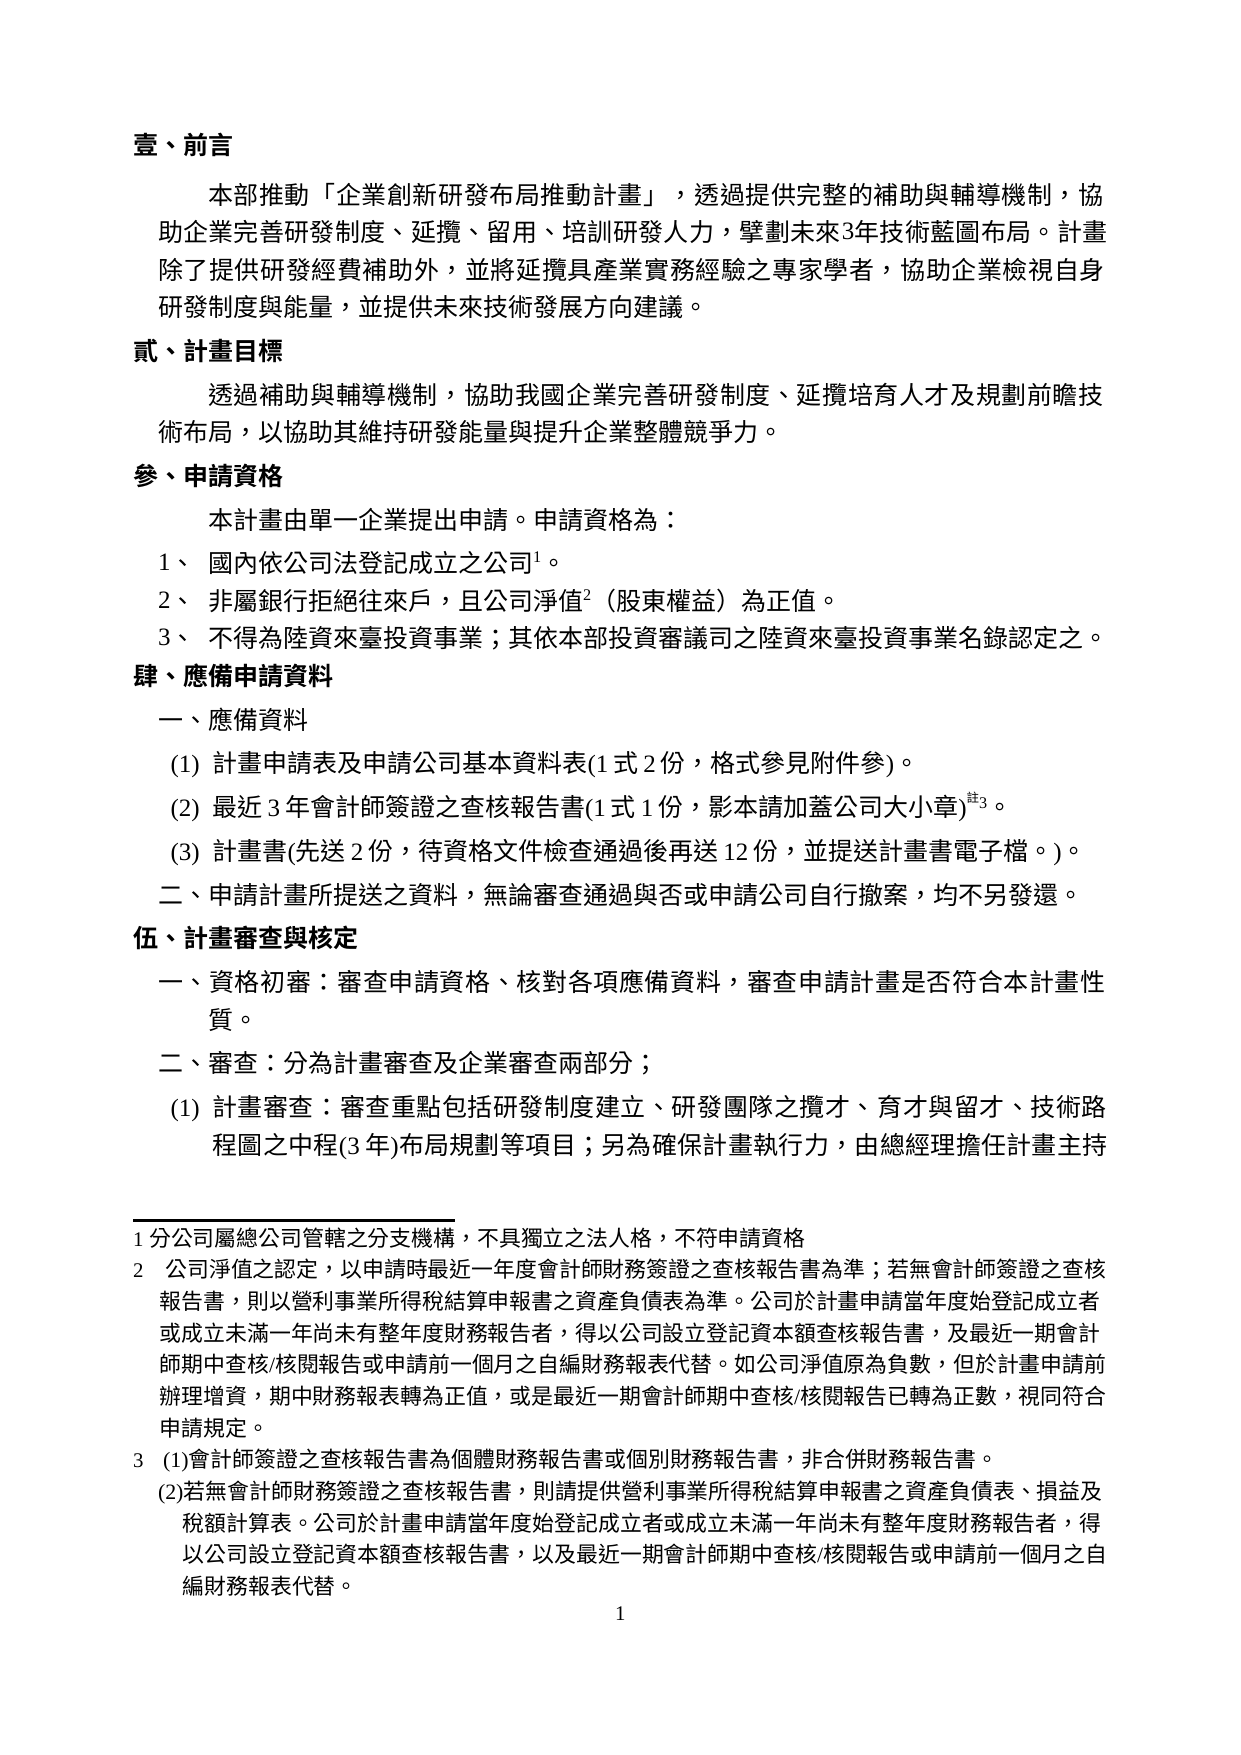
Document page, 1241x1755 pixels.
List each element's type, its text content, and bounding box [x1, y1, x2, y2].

text 二、審查：分為計畫審查及企業審查兩部分； [158, 1043, 1107, 1080]
text 二、申請計畫所提送之資料，無論審查通過與否或申請公司自行撤案，均不另發還。 [158, 874, 1107, 912]
text 一、資格初審：審查申請資格、核對各項應備資料，審查申請計畫是否符合本計畫性質。 [158, 962, 1107, 1037]
subtitle 參、申請資格 [133, 455, 1107, 493]
list 不得為陸資來臺投資事業；其依本部投資審議司之陸資來臺投資事業名錄認定之。 [158, 618, 1107, 655]
list 計畫申請表及申請公司基本資料表(1式2份，格式參見附件參)。 [170, 743, 1107, 780]
text 本部推動「企業創新研發布局推動計畫」，透過提供完整的補助與輔導機制，協助企業完善研發制度、延攬、留用、培訓研發人力，擘劃未來3年技術藍圖布局。計畫除了提供研發經費補助外，並將延攬具產業實務經驗之專家學者，協助企業檢視自身研發制度與能量，並提供未來技術發展方向建議。 [158, 174, 1107, 324]
list (2)若無會計師財務簽證之查核報告書，則請提供營利事業所得稅結算申報書之資產負債表、損益及稅額計算表。公司於計畫申請當年度始登記成立者或成立未滿一年尚未有整年度財務報告者，得以公司設立登記資本額查核報告書，以及最近一期會計師期中查核/核閱報告或申請前一個月之自編財務報表代替。 [158, 1474, 1107, 1601]
list 最近3年會計師簽證之查核報告書(1式1份，影本請加蓋公司大小章)註。 [170, 787, 1107, 824]
subtitle 壹、前言 [133, 124, 1107, 162]
list 國內依公司法登記成立之公司。 [158, 543, 1107, 580]
list 公司淨值之認定，以申請時最近一年度會計師財務簽證之查核報告書為準；若無會計師簽證之查核報告書，則以營利事業所得稅結算申報書之資產負債表為準。公司於計畫申請當年度始登記成立者或成立未滿一年尚未有整年度財務報告者，得以公司設立登記資本額查核報告書，及最近一期會計師期中查核/核閱報告或申請前一個月之自編財務報表代替。如公司淨值原為負數，但於計畫申請前辦理增資，期中財務報表轉為正值，或是最近一期會計師期中查核/核閱報告已轉為正數，視同符合申請規定。 [133, 1252, 1107, 1442]
text 本計畫由單一企業提出申請。申請資格為： [158, 499, 1107, 537]
subtitle 肆、應備申請資料 [133, 655, 1107, 693]
list 計畫審查：審查重點包括研發制度建立、研發團隊之攬才、育才與留才、技術路程圖之中程(3年)布局規劃等項目；另為確保計畫執行力，由總經理擔任計畫主持 [170, 1087, 1107, 1162]
text 一、應備資料 [158, 699, 1107, 737]
list 計畫書(先送2份，待資格文件檢查通過後再送12份，並提送計畫書電子檔。)。 [170, 830, 1107, 868]
subtitle 貳、計畫目標 [133, 330, 1107, 368]
text 透過補助與輔導機制，協助我國企業完善研發制度、延攬培育人才及規劃前瞻技術布局，以協助其維持研發能量與提升企業整體競爭力。 [158, 374, 1107, 449]
subtitle 伍、計畫審查與核定 [133, 918, 1107, 955]
list 分公司屬總公司管轄之分支機構，不具獨立之法人格，不符申請資格 [133, 1221, 1107, 1252]
list (1)會計師簽證之查核報告書為個體財務報告書或個別財務報告書，非合併財務報告書。 [133, 1442, 1107, 1474]
list 非屬銀行拒絕往來戶，且公司淨值（股東權益）為正值。 [158, 580, 1107, 618]
